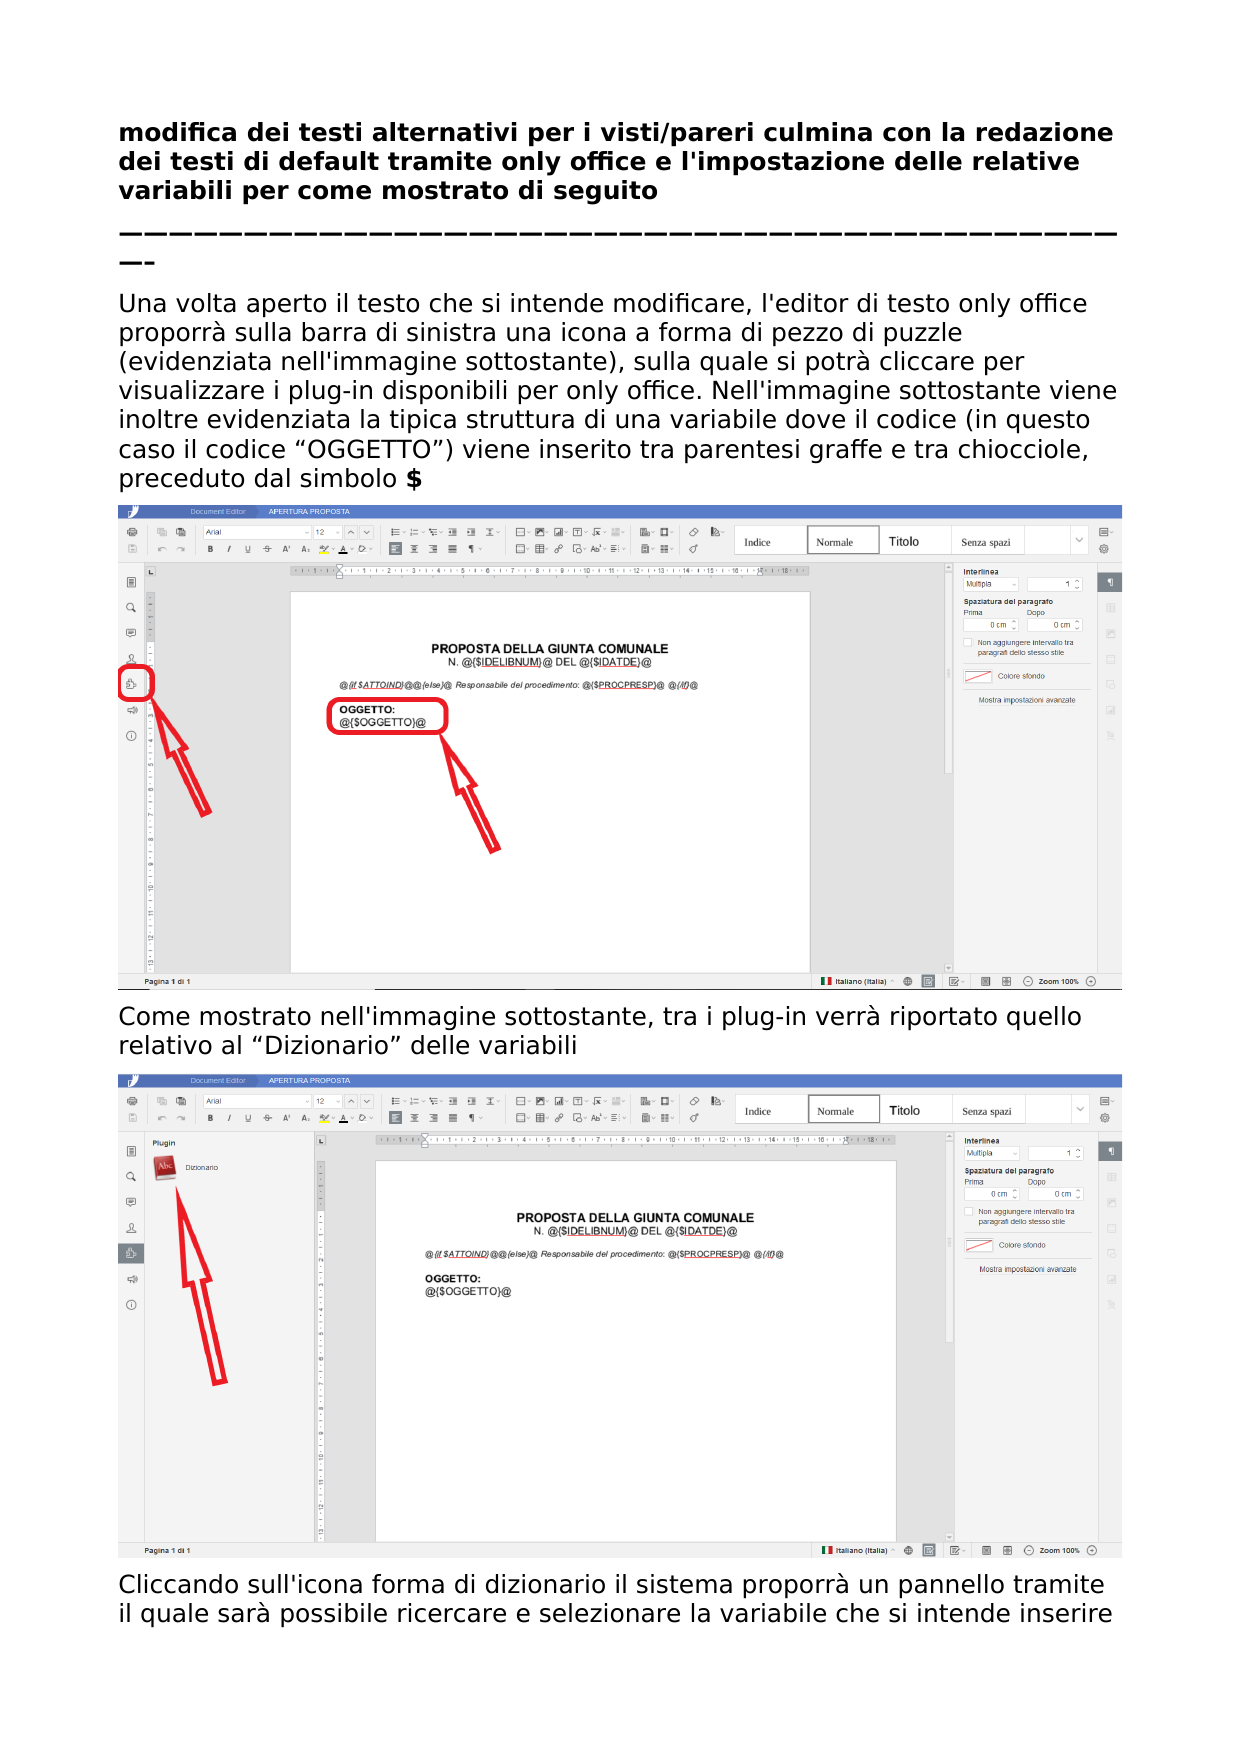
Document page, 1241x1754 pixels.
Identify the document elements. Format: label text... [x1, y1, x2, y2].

text Una volta aperto il testo che si intende modificare, l'editor di testo only office proporrà sulla barra di sinistra una icona a forma di pezzo di puzzle (evidenziata nell'immagine sottostante), sulla quale si potrà cliccare per visualizzare i plug-in disponibili per only office. Nell'immagine sottostante viene inoltre evidenziata la tipica struttura di una variabile dove il codice (in questo caso il codice “OGGETTO”) viene inserito tra parentesi graffe e tra chiocciole, preceduto dal simbolo $ [118, 289, 1122, 493]
text —————————————————————————————————————————– [118, 218, 1122, 276]
text modifica dei testi alternativi per i visti/pareri culmina con la redazione dei testi di default tramite only office e l'impostazione delle relative variabili per come mostrato di seguito [118, 118, 1122, 206]
text Cliccando sull'icona forma di dizionario il sistema proporrà un pannello tramite il quale sarà possibile ricercare e selezionare la variabile che si intende inserire [118, 1570, 1122, 1629]
text Come mostrato nell'immagine sottostante, tra i plug-in verrà riportato quello relativo al “Dizionario” delle variabili [118, 1002, 1122, 1061]
picture [118, 505, 1123, 990]
picture [118, 1073, 1123, 1558]
